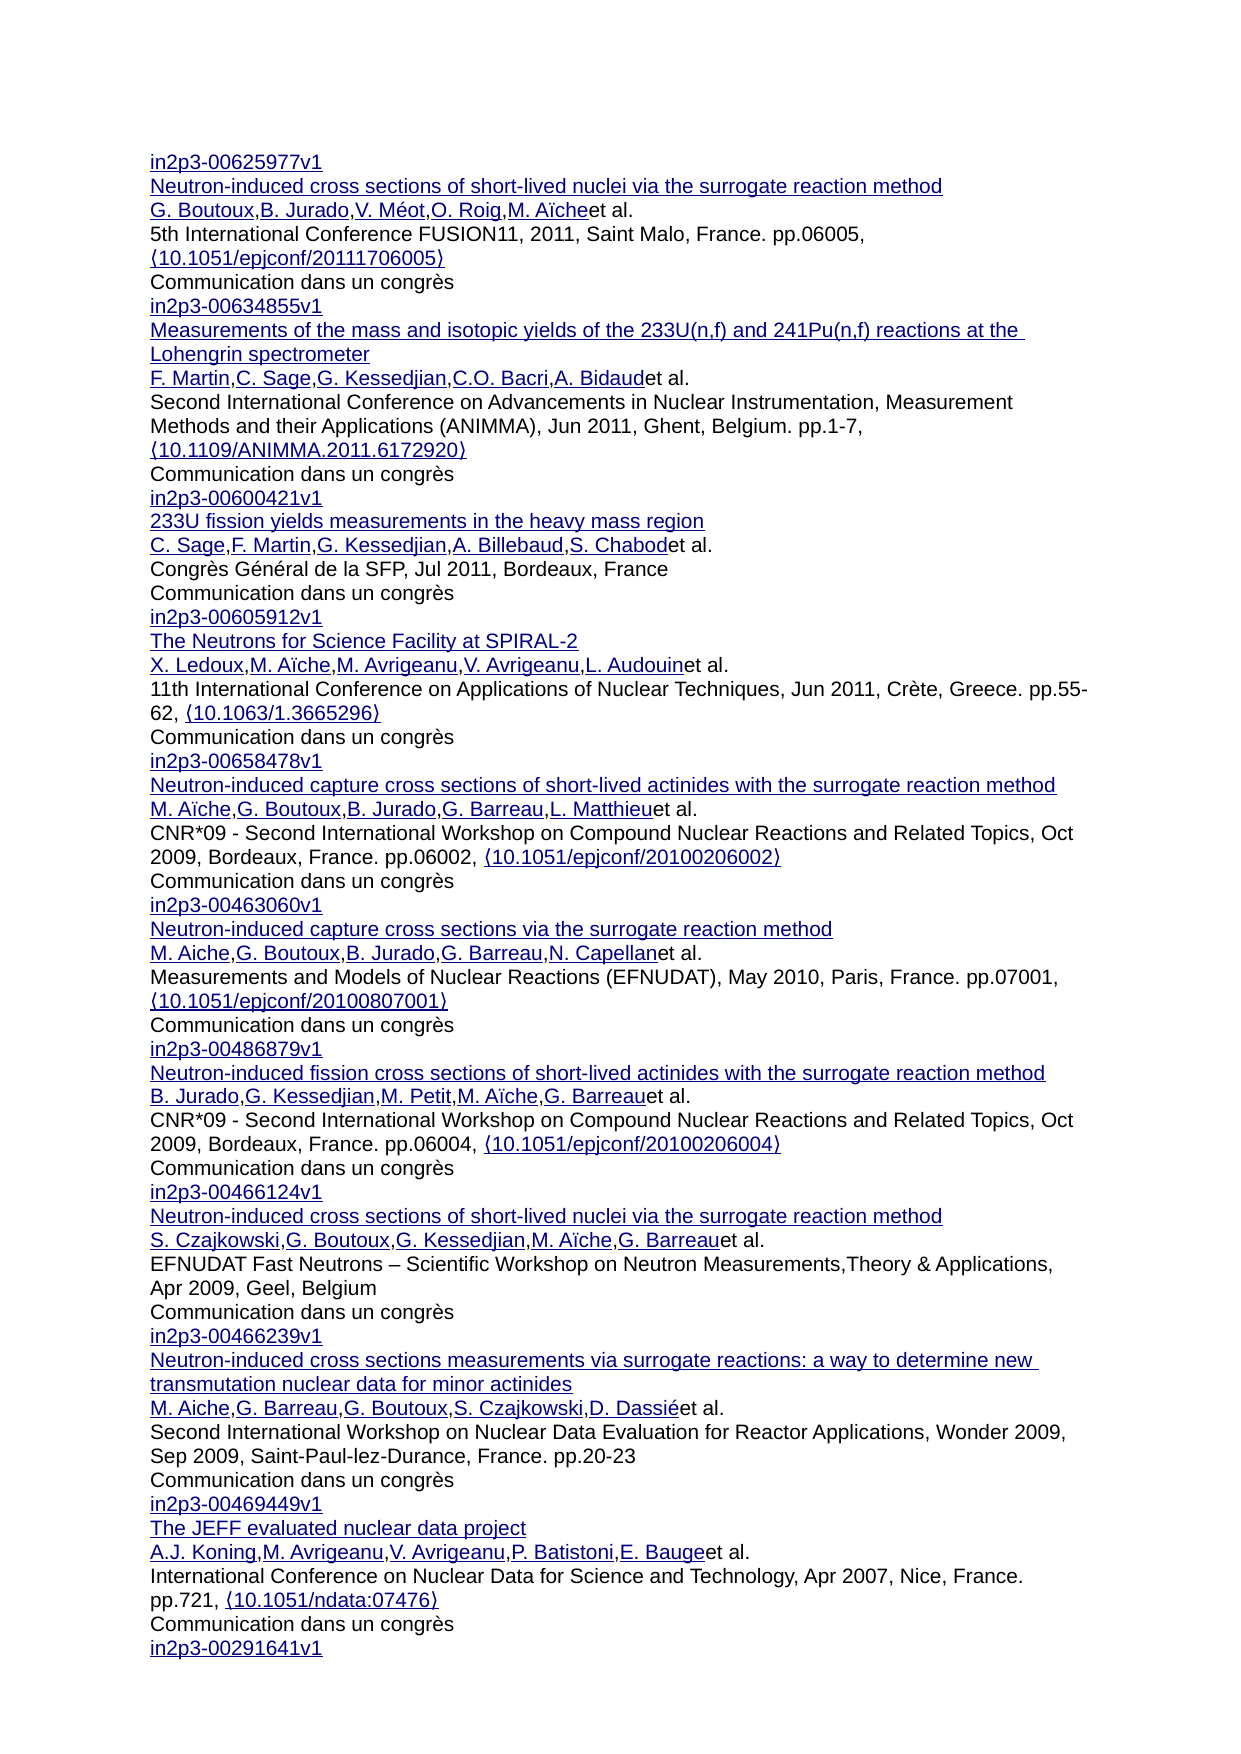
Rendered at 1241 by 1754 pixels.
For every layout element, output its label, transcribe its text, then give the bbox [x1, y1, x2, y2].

table_cell 233U fission yields measurements in the heavy mass region C. Sage,F. Martin,G. Kessedjian,A. Billebaud,S. Chabodet al. Congrès Général de la SFP, Jul 2011, Bordeaux, France Communication dans un congrès in2p3-00605912v1 [150, 509, 1090, 629]
table_cell in2p3-00625977v1 [150, 150, 1090, 174]
table_cell Neutron-induced cross sections measurements via surrogate reactions: a way to determine new transmutation nuclear data for minor actinides M. Aiche,G. Barreau,G. Boutoux,S. Czajkowski,D. Dassiéet al. Second International Workshop on Nuclear Data Evaluation for Reactor Applications, Wonder 2009, Sep 2009, Saint-Paul-lez-Durance, France. pp.20-23 Communication dans un congrès in2p3-00469449v1 [150, 1348, 1090, 1516]
table_cell Neutron-induced cross sections of short-lived nuclei via the surrogate reaction method S. Czajkowski,G. Boutoux,G. Kessedjian,M. Aïche,G. Barreauet al. EFNUDAT Fast Neutrons – Scientific Workshop on Neutron Measurements,Theory & Applications, Apr 2009, Geel, Belgium Communication dans un congrès in2p3-00466239v1 [150, 1204, 1090, 1348]
table_cell The JEFF evaluated nuclear data project A.J. Koning,M. Avrigeanu,V. Avrigeanu,P. Batistoni,E. Baugeet al. International Conference on Nuclear Data for Science and Technology, Apr 2007, Nice, France. pp.721, ⟨10.1051/ndata:07476⟩ Communication dans un congrès in2p3-00291641v1 [150, 1516, 1090, 1659]
table_cell The Neutrons for Science Facility at SPIRAL‐2 X. Ledoux,M. Aïche,M. Avrigeanu,V. Avrigeanu,L. Audouinet al. 11th International Conference on Applications of Nuclear Techniques, Jun 2011, Crète, Greece. pp.55-62, ⟨10.1063/1.3665296⟩ Communication dans un congrès in2p3-00658478v1 [150, 629, 1090, 773]
table_cell Neutron-induced fission cross sections of short-lived actinides with the surrogate reaction method B. Jurado,G. Kessedjian,M. Petit,M. Aïche,G. Barreauet al. CNR*09 - Second International Workshop on Compound Nuclear Reactions and Related Topics, Oct 2009, Bordeaux, France. pp.06004, ⟨10.1051/epjconf/20100206004⟩ Communication dans un congrès in2p3-00466124v1 [150, 1060, 1090, 1204]
table_cell Neutron-induced capture cross sections via the surrogate reaction method M. Aiche,G. Boutoux,B. Jurado,G. Barreau,N. Capellanet al. Measurements and Models of Nuclear Reactions (EFNUDAT), May 2010, Paris, France. pp.07001, ⟨10.1051/epjconf/20100807001⟩ Communication dans un congrès in2p3-00486879v1 [150, 917, 1090, 1060]
table_cell Neutron-induced cross sections of short-lived nuclei via the surrogate reaction method G. Boutoux,B. Jurado,V. Méot,O. Roig,M. Aïcheet al. 5th International Conference FUSION11, 2011, Saint Malo, France. pp.06005, ⟨10.1051/epjconf/20111706005⟩ Communication dans un congrès in2p3-00634855v1 [150, 174, 1090, 318]
table_cell Measurements of the mass and isotopic yields of the 233U(n,f) and 241Pu(n,f) reactions at the Lohengrin spectrometer F. Martin,C. Sage,G. Kessedjian,C.O. Bacri,A. Bidaudet al. Second International Conference on Advancements in Nuclear Instrumentation, Measurement Methods and their Applications (ANIMMA), Jun 2011, Ghent, Belgium. pp.1-7, ⟨10.1109/ANIMMA.2011.6172920⟩ Communication dans un congrès in2p3-00600421v1 [150, 318, 1090, 509]
table_cell Neutron-induced capture cross sections of short-lived actinides with the surrogate reaction method M. Aïche,G. Boutoux,B. Jurado,G. Barreau,L. Matthieuet al. CNR*09 - Second International Workshop on Compound Nuclear Reactions and Related Topics, Oct 2009, Bordeaux, France. pp.06002, ⟨10.1051/epjconf/20100206002⟩ Communication dans un congrès in2p3-00463060v1 [150, 773, 1090, 917]
